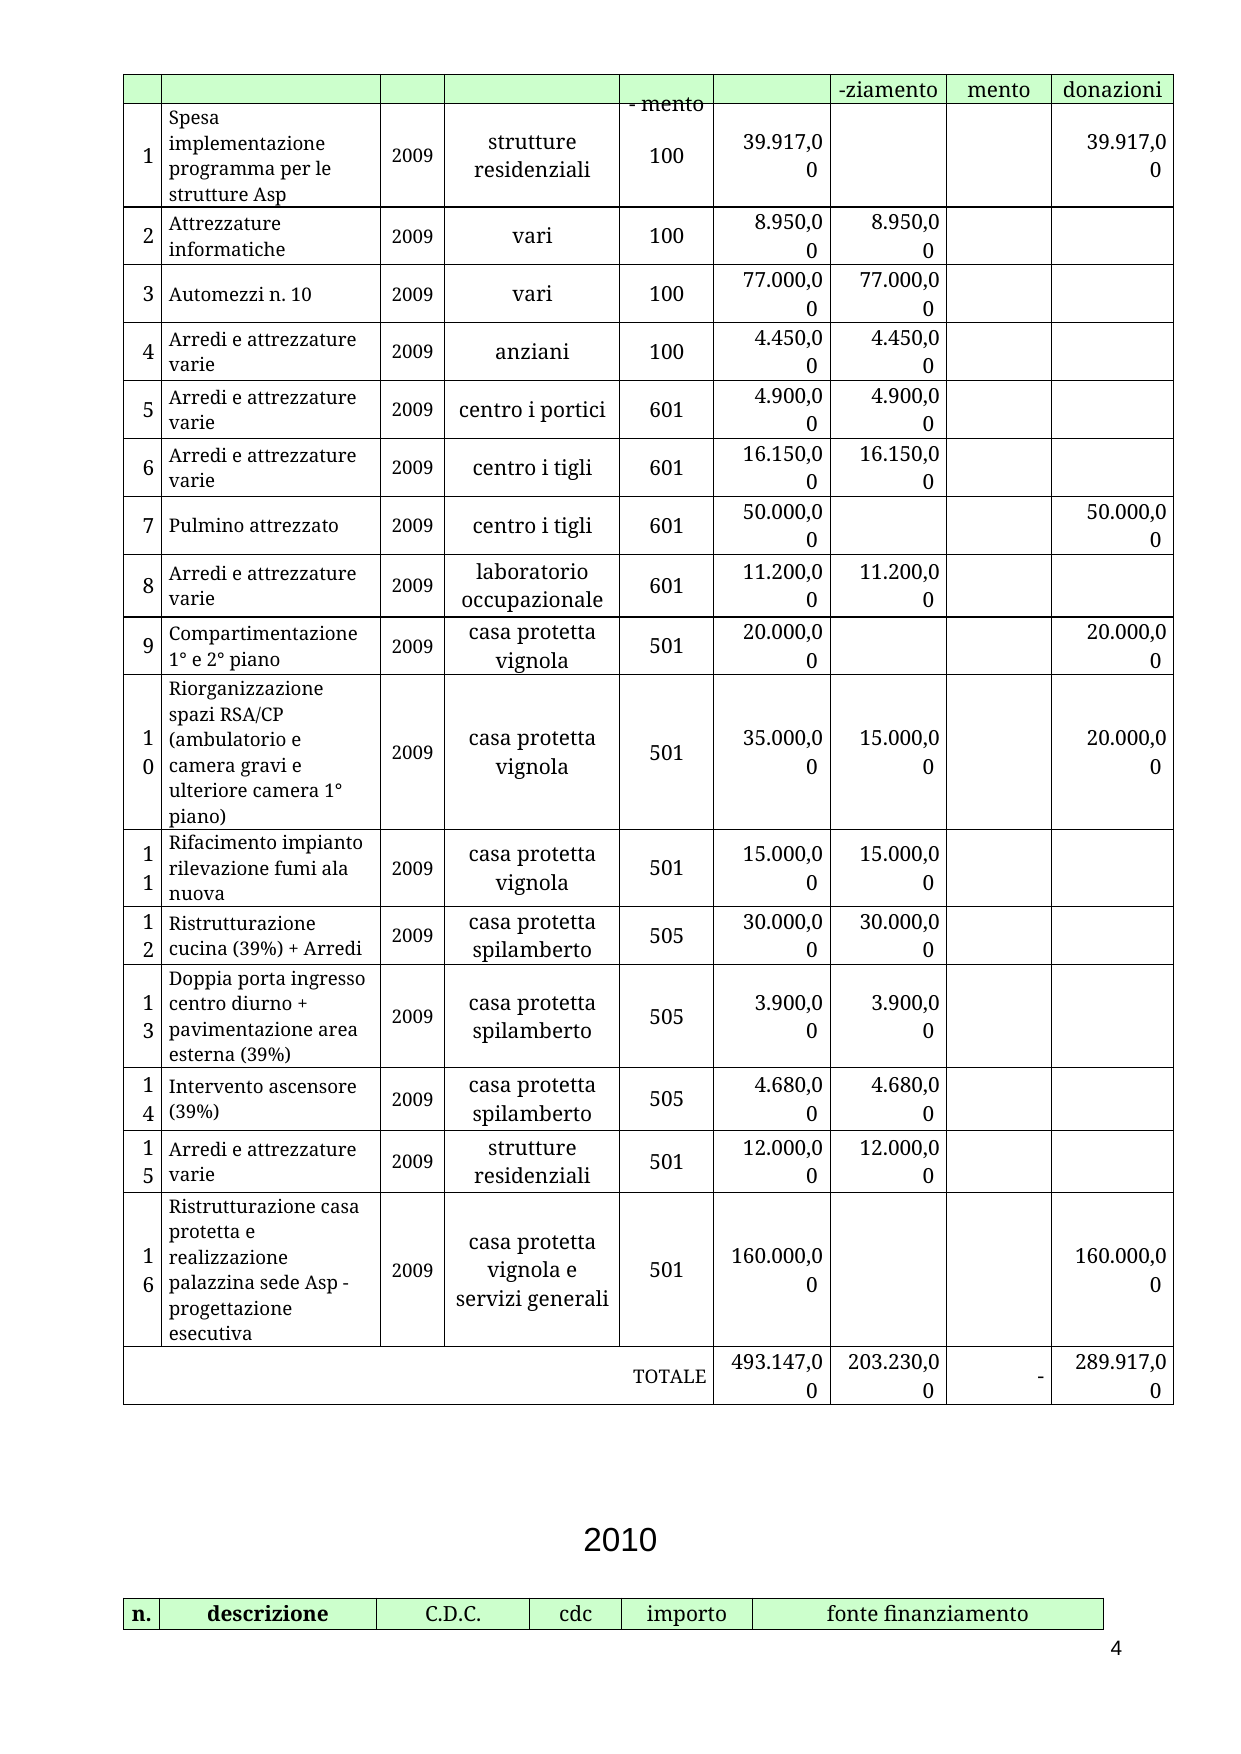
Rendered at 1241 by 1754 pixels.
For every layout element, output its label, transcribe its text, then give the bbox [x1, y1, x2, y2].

table_cell [1052, 907, 1173, 964]
table_cell 30.000,00 [831, 907, 946, 964]
table_cell [1052, 323, 1173, 380]
table_cell [1052, 208, 1173, 264]
table_cell 3.900,00 [714, 965, 830, 1067]
table_header descrizione [160, 1599, 376, 1629]
table_cell [1052, 265, 1173, 322]
table_cell 4.900,00 [714, 381, 830, 438]
table_cell 15 [124, 1131, 161, 1192]
table_cell 8.950,00 [714, 208, 830, 264]
table_cell 100 [620, 104, 713, 206]
table_cell 100 [620, 265, 713, 322]
table_cell 2009 [381, 675, 444, 828]
table_cell [831, 104, 946, 206]
table_cell 12.000,00 [831, 1131, 946, 1192]
table_cell 2009 [381, 497, 444, 554]
table_cell 2009 [381, 323, 444, 380]
table_cell [831, 497, 946, 554]
table_cell 20.000,00 [1052, 675, 1173, 828]
table_cell 501 [620, 1131, 713, 1192]
table_cell Arredi e attrezzature varie [162, 1131, 380, 1192]
table_cell laboratorio occupazionale [445, 555, 619, 616]
table_cell - [947, 1347, 1051, 1404]
table_cell 11.200,00 [831, 555, 946, 616]
table_cell 2009 [381, 439, 444, 496]
table_cell Arredi e attrezzature varie [162, 381, 380, 438]
table_cell 2009 [381, 618, 444, 674]
table_cell 16 [124, 1193, 161, 1346]
table_cell centro i tigli [445, 497, 619, 554]
table_cell Doppia porta ingresso centro diurno + pavimentazione area esterna (39%) [162, 965, 380, 1067]
table_cell casa protetta vignola [445, 675, 619, 828]
table_cell 50.000,00 [1052, 497, 1173, 554]
table_cell [947, 1068, 1051, 1129]
table_cell vari [445, 208, 619, 264]
table_cell [1052, 1131, 1173, 1192]
table_cell [947, 208, 1051, 264]
table_cell 289.917,00 [1052, 1347, 1173, 1404]
table_cell Arredi e attrezzature varie [162, 323, 380, 380]
table_cell 7 [124, 497, 161, 554]
table_cell Arredi e attrezzature varie [162, 439, 380, 496]
table_cell centro i tigli [445, 439, 619, 496]
table_cell 5 [124, 381, 161, 438]
table_cell 4.900,00 [831, 381, 946, 438]
table_cell Attrezzature informatiche [162, 208, 380, 264]
table_cell 16.150,00 [714, 439, 830, 496]
table_header n. [124, 1599, 159, 1629]
table_cell 601 [620, 497, 713, 554]
table_cell 2009 [381, 1068, 444, 1129]
table_cell 20.000,00 [1052, 618, 1173, 674]
table_cell [831, 1193, 946, 1346]
table_cell 505 [620, 907, 713, 964]
table_header [714, 75, 830, 103]
table_cell [947, 907, 1051, 964]
table_cell 30.000,00 [714, 907, 830, 964]
table_cell [1052, 1068, 1173, 1129]
table_cell 12 [124, 907, 161, 964]
table_cell 2 [124, 208, 161, 264]
table_cell strutture residenziali [445, 1131, 619, 1192]
table_cell 2009 [381, 265, 444, 322]
table_header cdc procedi- mento [620, 75, 713, 103]
table_cell casa protetta vignola e servizi generali [445, 1193, 619, 1346]
table_cell vari [445, 265, 619, 322]
table_cell Rifacimento impianto rilevazione fumi ala nuova [162, 830, 380, 906]
table_cell 501 [620, 675, 713, 828]
table_cell [1052, 555, 1173, 616]
table_cell 601 [620, 381, 713, 438]
table_cell Intervento ascensore (39%) [162, 1068, 380, 1129]
table_cell Compartimentazione 1° e 2° piano [162, 618, 380, 674]
table_header C.D.C. [377, 1599, 529, 1629]
table_cell 6 [124, 439, 161, 496]
table_cell strutture residenziali [445, 104, 619, 206]
table_cell 9 [124, 618, 161, 674]
table_cell casa protetta spilamberto [445, 907, 619, 964]
table_cell [1052, 830, 1173, 906]
table_cell 2009 [381, 1131, 444, 1192]
table_cell anziani [445, 323, 619, 380]
table_cell 505 [620, 1068, 713, 1129]
table_cell casa protetta vignola [445, 618, 619, 674]
table_cell ziamento [831, 75, 946, 103]
table_cell Riorganizzazione spazi RSA/CP (ambulatorio e camera gravi e ulteriore camera 1° piano) [162, 675, 380, 828]
table_cell 39.917,00 [714, 104, 830, 206]
table_cell 1 [124, 104, 161, 206]
table_cell 2009 [381, 1193, 444, 1346]
table_cell [947, 555, 1051, 616]
table_cell 4.450,00 [714, 323, 830, 380]
table_cell 2009 [381, 381, 444, 438]
table_cell 14 [124, 1068, 161, 1129]
table_cell casa protetta spilamberto [445, 965, 619, 1067]
table_cell 2009 [381, 555, 444, 616]
table_cell 501 [620, 830, 713, 906]
table_cell 15.000,00 [714, 830, 830, 906]
table_cell donazioni [1052, 75, 1173, 103]
table_cell Spesa implementazione programma per le strutture Asp [162, 104, 380, 206]
table_cell [947, 323, 1051, 380]
table_cell Ristrutturazione cucina (39%) + Arredi [162, 907, 380, 964]
table_cell 493.147,00 [714, 1347, 830, 1404]
table_cell mento [947, 75, 1051, 103]
table_cell TOTALE [124, 1347, 713, 1404]
table_cell 4.450,00 [831, 323, 946, 380]
table_cell 601 [620, 439, 713, 496]
text 2010 [118, 1521, 1122, 1559]
table_cell 15.000,00 [831, 830, 946, 906]
table_cell 11.200,00 [714, 555, 830, 616]
table_cell 35.000,00 [714, 675, 830, 828]
table_cell 77.000,00 [714, 265, 830, 322]
table_cell 2009 [381, 830, 444, 906]
table_cell 501 [620, 618, 713, 674]
table_header [162, 75, 380, 103]
table_cell 16.150,00 [831, 439, 946, 496]
table_cell 505 [620, 965, 713, 1067]
table_cell Automezzi n. 10 [162, 265, 380, 322]
table_cell [831, 618, 946, 674]
table_cell 100 [620, 323, 713, 380]
table_cell [947, 497, 1051, 554]
table_cell 4 [124, 323, 161, 380]
table_cell 20.000,00 [714, 618, 830, 674]
table_header [445, 75, 619, 103]
table_cell 2009 [381, 907, 444, 964]
table_cell [947, 104, 1051, 206]
table_cell [947, 381, 1051, 438]
table_cell 4.680,00 [831, 1068, 946, 1129]
table_cell [947, 675, 1051, 828]
table_cell casa protetta spilamberto [445, 1068, 619, 1129]
table_cell 12.000,00 [714, 1131, 830, 1192]
table_cell 100 [620, 208, 713, 264]
table_cell [1052, 965, 1173, 1067]
table_cell 11 [124, 830, 161, 906]
table_header fonte finanziamento [753, 1599, 1103, 1629]
table_cell 160.000,00 [1052, 1193, 1173, 1346]
table_cell 160.000,00 [714, 1193, 830, 1346]
table_cell 2009 [381, 965, 444, 1067]
table_cell [947, 830, 1051, 906]
table_cell 10 [124, 675, 161, 828]
table_cell 3.900,00 [831, 965, 946, 1067]
table_cell 601 [620, 555, 713, 616]
table_cell 2009 [381, 104, 444, 206]
table_cell [947, 618, 1051, 674]
table_cell 77.000,00 [831, 265, 946, 322]
table_cell [947, 1131, 1051, 1192]
table_cell [1052, 439, 1173, 496]
table_header [381, 75, 444, 103]
table_cell 3 [124, 265, 161, 322]
table_header [124, 75, 161, 103]
table_cell 39.917,00 [1052, 104, 1173, 206]
table_cell 203.230,00 [831, 1347, 946, 1404]
table_cell 8.950,00 [831, 208, 946, 264]
table_cell [947, 439, 1051, 496]
table_cell 501 [620, 1193, 713, 1346]
table_header cdc [530, 1599, 621, 1629]
table_cell 2009 [381, 208, 444, 264]
table_cell [947, 965, 1051, 1067]
table_cell 8 [124, 555, 161, 616]
table_cell 15.000,00 [831, 675, 946, 828]
table_header importo [622, 1599, 752, 1629]
table_cell 13 [124, 965, 161, 1067]
table_cell casa protetta vignola [445, 830, 619, 906]
table_cell Ristrutturazione casa protetta e realizzazione palazzina sede Asp - progettazione esecutiva [162, 1193, 380, 1346]
table_cell Pulmino attrezzato [162, 497, 380, 554]
table_cell 4.680,00 [714, 1068, 830, 1129]
table_cell [947, 265, 1051, 322]
table_cell [1052, 381, 1173, 438]
table_cell 50.000,00 [714, 497, 830, 554]
table_cell Arredi e attrezzature varie [162, 555, 380, 616]
table_cell centro i portici [445, 381, 619, 438]
table_cell [947, 1193, 1051, 1346]
